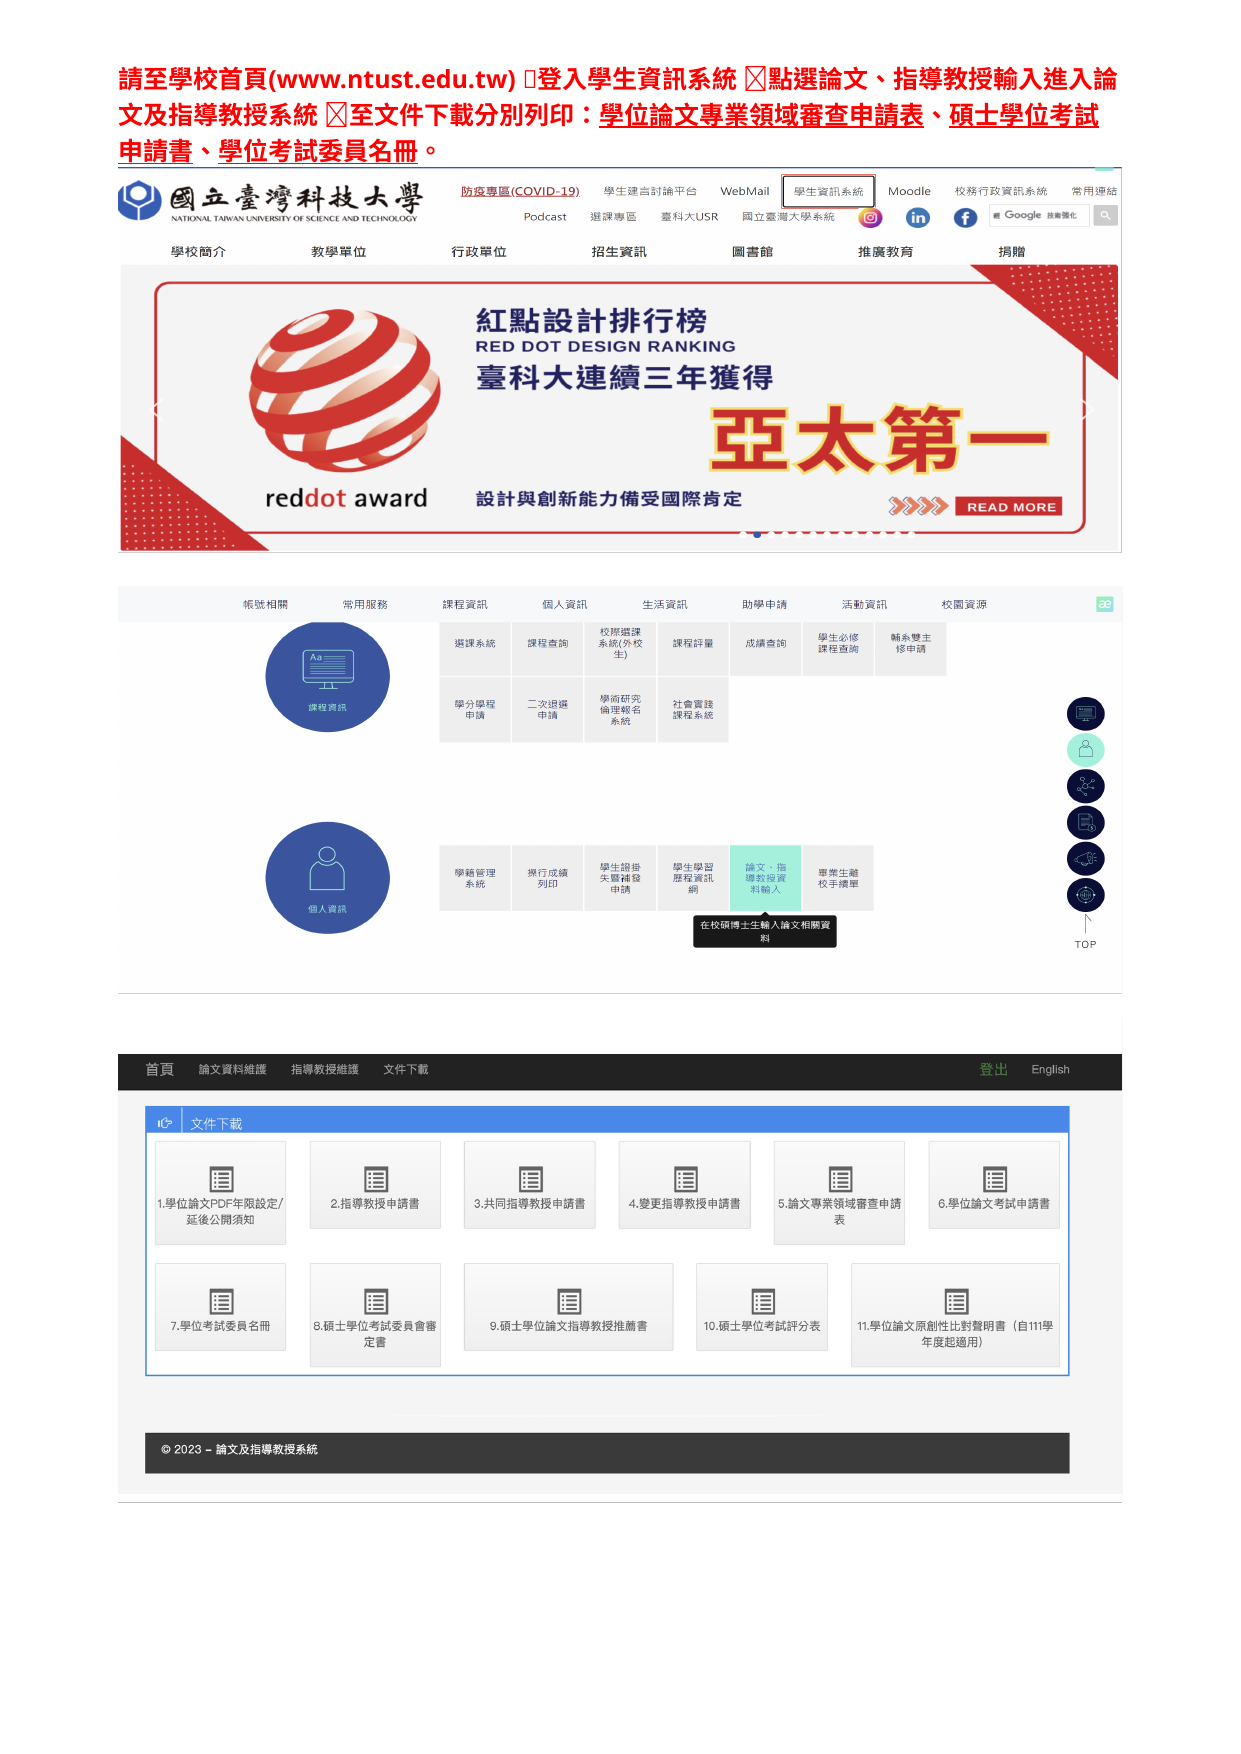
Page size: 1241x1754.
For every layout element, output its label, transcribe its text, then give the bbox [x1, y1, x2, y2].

text 請至學校首頁(www.ntust.edu.tw) 登入學生資訊系統 點選論文、指導教授輸入進入論文及指導教授系統 至文件下載分別列印：學位論文專業領域審查申請表、碩士學位考試申請書、學位考試委員名冊。 [118, 59, 1122, 167]
picture [118, 167, 1122, 553]
picture [118, 1017, 1123, 1503]
picture [118, 586, 1123, 994]
